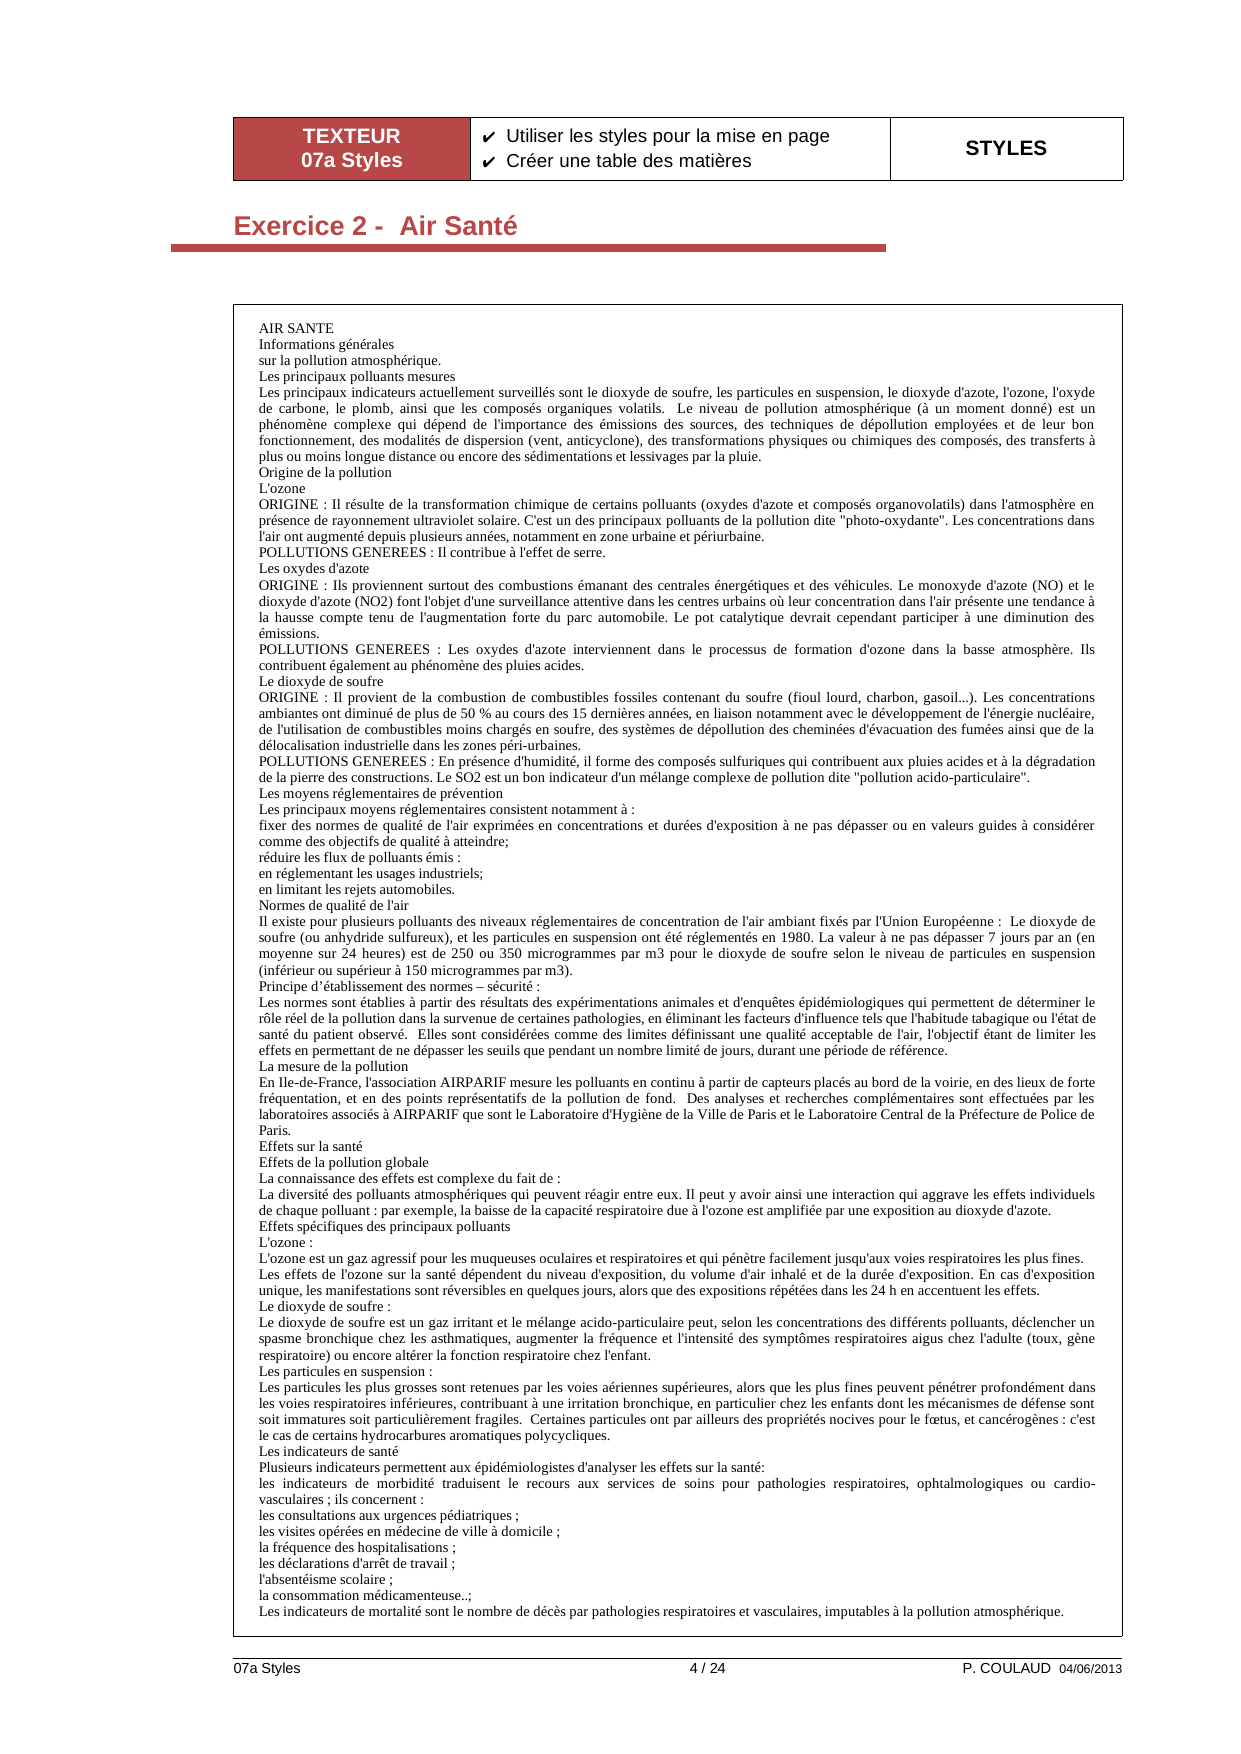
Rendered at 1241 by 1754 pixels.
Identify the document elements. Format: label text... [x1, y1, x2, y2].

text Effets sur la santé [234, 1122, 1122, 1138]
text Normes de qualité de l'air [234, 881, 1122, 897]
subtitle Air Santé [171, 208, 886, 244]
text POLLUTIONS GENEREES : En présence d'humidité, il forme des composés sulfuriques qui contribuent aux pluies acides et à la dégradation de la pierre des constructions. Le SO2 est un bon indicateur d'un mélange complexe de pollution dite "pollution acido-particulaire". [234, 737, 1122, 769]
text Les particules en suspension : [234, 1346, 1122, 1362]
text POLLUTIONS GENEREES : Les oxydes d'azote interviennent dans le processus de formation d'ozone dans la basse atmosphère. Ils contribuent également au phénomène des pluies acides. [234, 624, 1122, 656]
text Plusieurs indicateurs permettent aux épidémiologistes d'analyser les effets sur la santé: [234, 1442, 1122, 1458]
text en réglementant les usages industriels; [234, 849, 1122, 865]
text Les moyens réglementaires de prévention [234, 769, 1122, 785]
text La connaissance des effets est complexe du fait de : La diversité des polluants atmosphériques qui peuvent réagir entre eux. Il peut y avoir ainsi une interaction qui aggrave les effets individuels de chaque polluant : par exemple, la baisse de la capacité respiratoire due à l'ozone est amplifiée par une exposition au dioxyde d'azote. [234, 1154, 1122, 1202]
text Les effets de l'ozone sur la santé dépendent du niveau d'exposition, du volume d'air inhalé et de la durée d'exposition. En cas d'exposition unique, les manifestations sont réversibles en quelques jours, alors que des expositions répétées dans les 24 h en accentuent les effets. [234, 1250, 1122, 1282]
text Effets spécifiques des principaux polluants [234, 1202, 1122, 1218]
text POLLUTIONS GENEREES : Il contribue à l'effet de serre. [234, 528, 1122, 544]
text Les oxydes d'azote [234, 544, 1122, 560]
text AIR SANTE [234, 305, 1122, 319]
text la fréquence des hospitalisations ; [234, 1523, 1122, 1539]
table_header STYLES [891, 118, 1123, 180]
text la consommation médicamenteuse..; [234, 1571, 1122, 1587]
text Les principaux indicateurs actuellement surveillés sont le dioxyde de soufre, les particules en suspension, le dioxyde d'azote, l'ozone, l'oxyde de carbone, le plomb, ainsi que les composés organiques volatils. Le niveau de pollution atmosphérique (à un moment donné) est un phénomène complexe qui dépend de l'importance des émissions des sources, des techniques de dépollution employées et de leur bon fonctionnement, des modalités de dispersion (vent, anticyclone), des transformations physiques ou chimiques des composés, des transferts à plus ou moins longue distance ou encore des sédimentations et lessivages par la pluie. [234, 368, 1122, 448]
text Principe d’établissement des normes – sécurité : [234, 961, 1122, 977]
text fixer des normes de qualité de l'air exprimées en concentrations et durées d'exposition à ne pas dépasser ou en valeurs guides à considérer comme des objectifs de qualité à atteindre; [234, 801, 1122, 833]
text L'ozone est un gaz agressif pour les muqueuses oculaires et respiratoires et qui pénètre facilement jusqu'aux voies respiratoires les plus fines. [234, 1234, 1122, 1250]
text La mesure de la pollution [234, 1041, 1122, 1057]
text les déclarations d'arrêt de travail ; [234, 1539, 1122, 1555]
text Le dioxyde de soufre : [234, 1282, 1122, 1298]
text L'ozone : [234, 1218, 1122, 1234]
text Effets de la pollution globale [234, 1138, 1122, 1154]
text Les indicateurs de santé [234, 1426, 1122, 1442]
text Le dioxyde de soufre [234, 656, 1122, 672]
text les visites opérées en médecine de ville à domicile ; [234, 1507, 1122, 1523]
text ORIGINE : Il provient de la combustion de combustibles fossiles contenant du soufre (fioul lourd, charbon, gasoil...). Les concentrations ambiantes ont diminué de plus de 50 % au cours des 15 dernières années, en liaison notamment avec le développement de l'énergie nucléaire, de l'utilisation de combustibles moins chargés en soufre, des systèmes de dépollution des cheminées d'évacuation des fumées ainsi que de la délocalisation industrielle dans les zones péri-urbaines. [234, 672, 1122, 737]
text Les principaux polluants mesures [234, 352, 1122, 368]
table_header Utiliser les styles pour la mise en page Créer une table des matières [471, 118, 890, 180]
text L'ozone [234, 464, 1122, 480]
text Informations générales sur la pollution atmosphérique. [234, 319, 1122, 352]
text Les normes sont établies à partir des résultats des expérimentations animales et d'enquêtes épidémiologiques qui permettent de déterminer le rôle réel de la pollution dans la survenue de certaines pathologies, en éliminant les facteurs d'influence tels que l'habitude tabagique ou l'état de santé du patient observé. Elles sont considérées comme des limites définissant une qualité acceptable de l'air, l'objectif étant de limiter les effets en permettant de ne dépasser les seuils que pendant un nombre limité de jours, durant une période de référence. [234, 977, 1122, 1041]
text les indicateurs de morbidité traduisent le recours aux services de soins pour pathologies respiratoires, ophtalmologiques ou cardio-vasculaires ; ils concernent : [234, 1458, 1122, 1491]
text En Ile-de-France, l'association AIRPARIF mesure les polluants en continu à partir de capteurs placés au bord de la voirie, en des lieux de forte fréquentation, et en des points représentatifs de la pollution de fond. Des analyses et recherches complémentaires sont effectuées par les laboratoires associés à AIRPARIF que sont le Laboratoire d'Hygiène de la Ville de Paris et le Laboratoire Central de la Préfecture de Police de Paris. [234, 1057, 1122, 1122]
text Origine de la pollution [234, 448, 1122, 464]
text Le dioxyde de soufre est un gaz irritant et le mélange acido-particulaire peut, selon les concentrations des différents polluants, déclencher un spasme bronchique chez les asthmatiques, augmenter la fréquence et l'intensité des symptômes respiratoires aigus chez l'adulte (toux, gène respiratoire) ou encore altérer la fonction respiratoire chez l'enfant. [234, 1298, 1122, 1346]
text réduire les flux de polluants émis : [234, 833, 1122, 849]
text Il existe pour plusieurs polluants des niveaux réglementaires de concentration de l'air ambiant fixés par l'Union Européenne : Le dioxyde de soufre (ou anhydride sulfureux), et les particules en suspension ont été réglementés en 1980. La valeur à ne pas dépasser 7 jours par an (en moyenne sur 24 heures) est de 250 ou 350 microgrammes par m3 pour le dioxyde de soufre selon le niveau de particules en suspension (inférieur ou supérieur à 150 microgrammes par m3). [234, 897, 1122, 961]
text Les particules les plus grosses sont retenues par les voies aériennes supérieures, alors que les plus fines peuvent pénétrer profondément dans les voies respiratoires inférieures, contribuant à une irritation bronchique, en particulier chez les enfants dont les mécanismes de défense sont soit immatures soit particulièrement fragiles. Certaines particules ont par ailleurs des propriétés nocives pour le fœtus, et cancérogènes : c'est le cas de certains hydrocarbures aromatiques polycycliques. [234, 1362, 1122, 1426]
text en limitant les rejets automobiles. [234, 865, 1122, 881]
text Les principaux moyens réglementaires consistent notamment à : [234, 785, 1122, 801]
text l'absentéisme scolaire ; [234, 1555, 1122, 1571]
text Les indicateurs de mortalité sont le nombre de décès par pathologies respiratoires et vasculaires, imputables à la pollution atmosphérique. [234, 1587, 1122, 1636]
text les consultations aux urgences pédiatriques ; [234, 1491, 1122, 1507]
text ORIGINE : Ils proviennent surtout des combustions émanant des centrales énergétiques et des véhicules. Le monoxyde d'azote (NO) et le dioxyde d'azote (NO2) font l'objet d'une surveillance attentive dans les centres urbains où leur concentration dans l'air présente une tendance à la hausse compte tenu de l'augmentation forte du parc automobile. Le pot catalytique devrait cependant participer à une diminution des émissions. [234, 560, 1122, 624]
text ORIGINE : Il résulte de la transformation chimique de certains polluants (oxydes d'azote et composés organovolatils) dans l'atmosphère en présence de rayonnement ultraviolet solaire. C'est un des principaux polluants de la pollution dite "photo-oxydante". Les concentrations dans l'air ont augmenté depuis plusieurs années, notamment en zone urbaine et périurbaine. [234, 480, 1122, 528]
